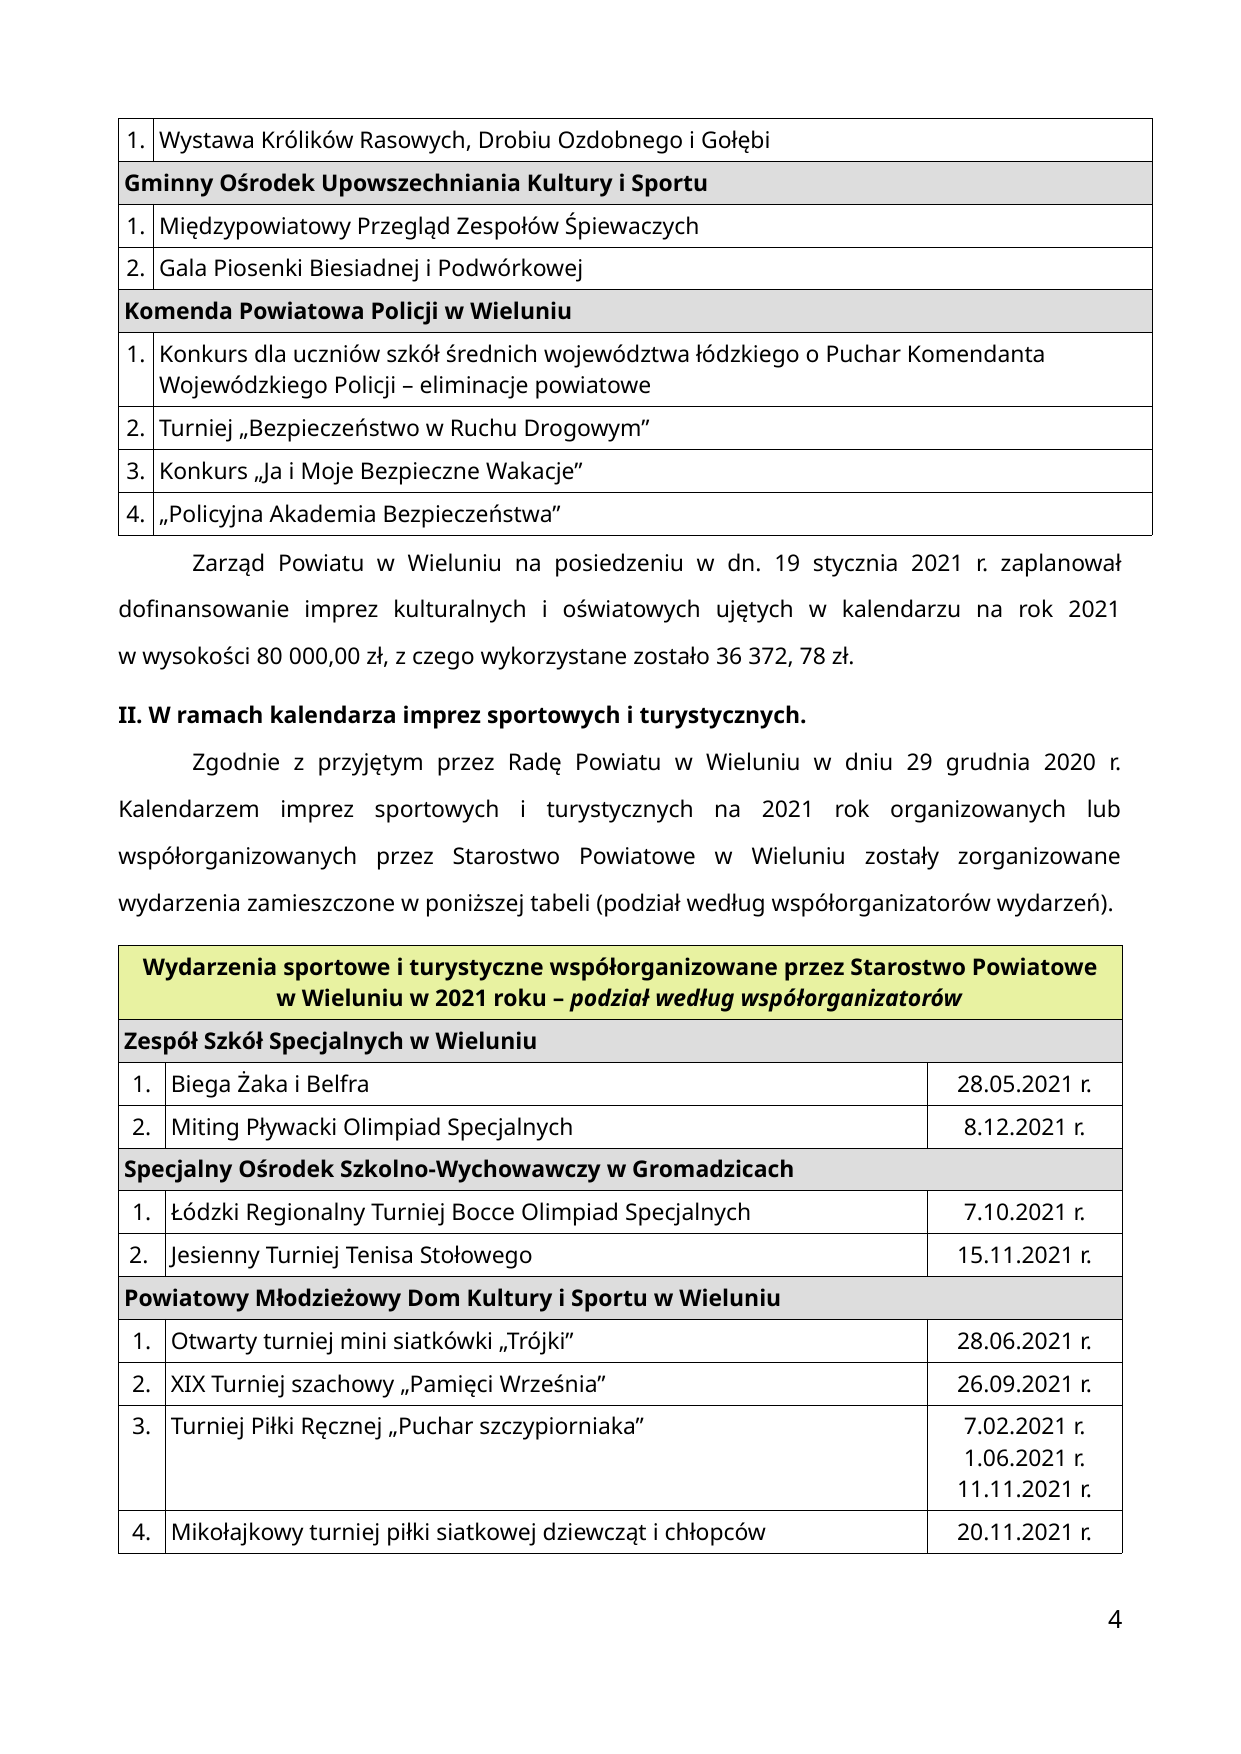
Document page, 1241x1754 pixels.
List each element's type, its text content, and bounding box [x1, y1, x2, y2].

table_cell XIX Turniej szachowy „Pamięci Września” [166, 1363, 927, 1404]
table_cell Konkurs dla uczniów szkół średnich województwa łódzkiego o Puchar Komendanta Wojewódzkiego Policji – eliminacje powiatowe [154, 333, 1152, 406]
text Zgodnie z przyjętym przez Radę Powiatu w Wieluniu w dniu 29 grudnia 2020 r. Kalendarzem imprez sportowych i turystycznych na 2021 rok organizowanych lub współorganizowanych przez Starostwo Powiatowe w Wieluniu zostały zorganizowane wydarzenia zamieszczone w poniższej tabeli (podział według współorganizatorów wydarzeń). [118, 746, 1122, 918]
table_cell Miting Pływacki Olimpiad Specjalnych [166, 1106, 927, 1148]
table_cell 1. [119, 1191, 165, 1233]
text Zarząd Powiatu w Wieluniu na posiedzeniu w dn. 19 stycznia 2021 r. zaplanował dofinansowanie imprez kulturalnych i oświatowych ujętych w kalendarzu na rok 2021 w wysokości 80 000,00 zł, z czego wykorzystane zostało 36 372, 78 zł. [118, 547, 1122, 672]
table_cell 1. [119, 1320, 165, 1362]
table_cell Jesienny Turniej Tenisa Stołowego [166, 1234, 927, 1276]
table_cell „Policyjna Akademia Bezpieczeństwa” [154, 493, 1152, 535]
table_cell 2. [119, 1363, 165, 1404]
table_cell Konkurs „Ja i Moje Bezpieczne Wakacje” [154, 450, 1152, 492]
table_cell 7.10.2021 r. [928, 1191, 1122, 1233]
table_cell Powiatowy Młodzieżowy Dom Kultury i Sportu w Wieluniu [119, 1277, 1122, 1319]
table_cell 1. [119, 333, 153, 406]
table_cell Gminny Ośrodek Upowszechniania Kultury i Sportu [119, 162, 1152, 204]
table_cell 1. [119, 119, 153, 161]
text II. W ramach kalendarza imprez sportowych i turystycznych. [118, 699, 1122, 730]
table_cell Mikołajkowy turniej piłki siatkowej dziewcząt i chłopców [166, 1511, 927, 1553]
table_cell Międzypowiatowy Przegląd Zespołów Śpiewaczych [154, 205, 1152, 247]
table_cell Turniej Piłki Ręcznej „Puchar szczypiorniaka” [166, 1406, 927, 1510]
table_cell Komenda Powiatowa Policji w Wieluniu [119, 290, 1152, 332]
table_cell 3. [119, 1406, 165, 1510]
table_cell 1. [119, 1063, 165, 1105]
table_cell 1. [119, 205, 153, 247]
table_cell 26.09.2021 r. [928, 1363, 1122, 1404]
table_cell 28.05.2021 r. [928, 1063, 1122, 1105]
table_cell Zespół Szkół Specjalnych w Wieluniu [119, 1020, 1122, 1062]
table_cell 20.11.2021 r. [928, 1511, 1122, 1553]
table_header Wydarzenia sportowe i turystyczne współorganizowane przez Starostwo Powiatowe w Wieluniu w 2021 roku – podział według współorganizatorów [119, 946, 1122, 1019]
table_cell 2. [119, 1106, 165, 1148]
table_cell 2. [119, 1234, 165, 1276]
table_cell Wystawa Królików Rasowych, Drobiu Ozdobnego i Gołębi [154, 119, 1152, 161]
table_cell 15.11.2021 r. [928, 1234, 1122, 1276]
table_cell 2. [119, 248, 153, 289]
table_cell Turniej „Bezpieczeństwo w Ruchu Drogowym” [154, 407, 1152, 449]
table_cell 8.12.2021 r. [928, 1106, 1122, 1148]
table_cell 2. [119, 407, 153, 449]
table_cell 28.06.2021 r. [928, 1320, 1122, 1362]
table_cell Specjalny Ośrodek Szkolno-Wychowawczy w Gromadzicach [119, 1149, 1122, 1190]
table_cell Gala Piosenki Biesiadnej i Podwórkowej [154, 248, 1152, 289]
table_cell Łódzki Regionalny Turniej Bocce Olimpiad Specjalnych [166, 1191, 927, 1233]
table_cell 7.02.2021 r. 1.06.2021 r. 11.11.2021 r. [928, 1406, 1122, 1510]
table_cell 3. [119, 450, 153, 492]
table_cell 4. [119, 493, 153, 535]
table_cell 4. [119, 1511, 165, 1553]
table_cell Otwarty turniej mini siatkówki „Trójki” [166, 1320, 927, 1362]
table_cell Biega Żaka i Belfra [166, 1063, 927, 1105]
